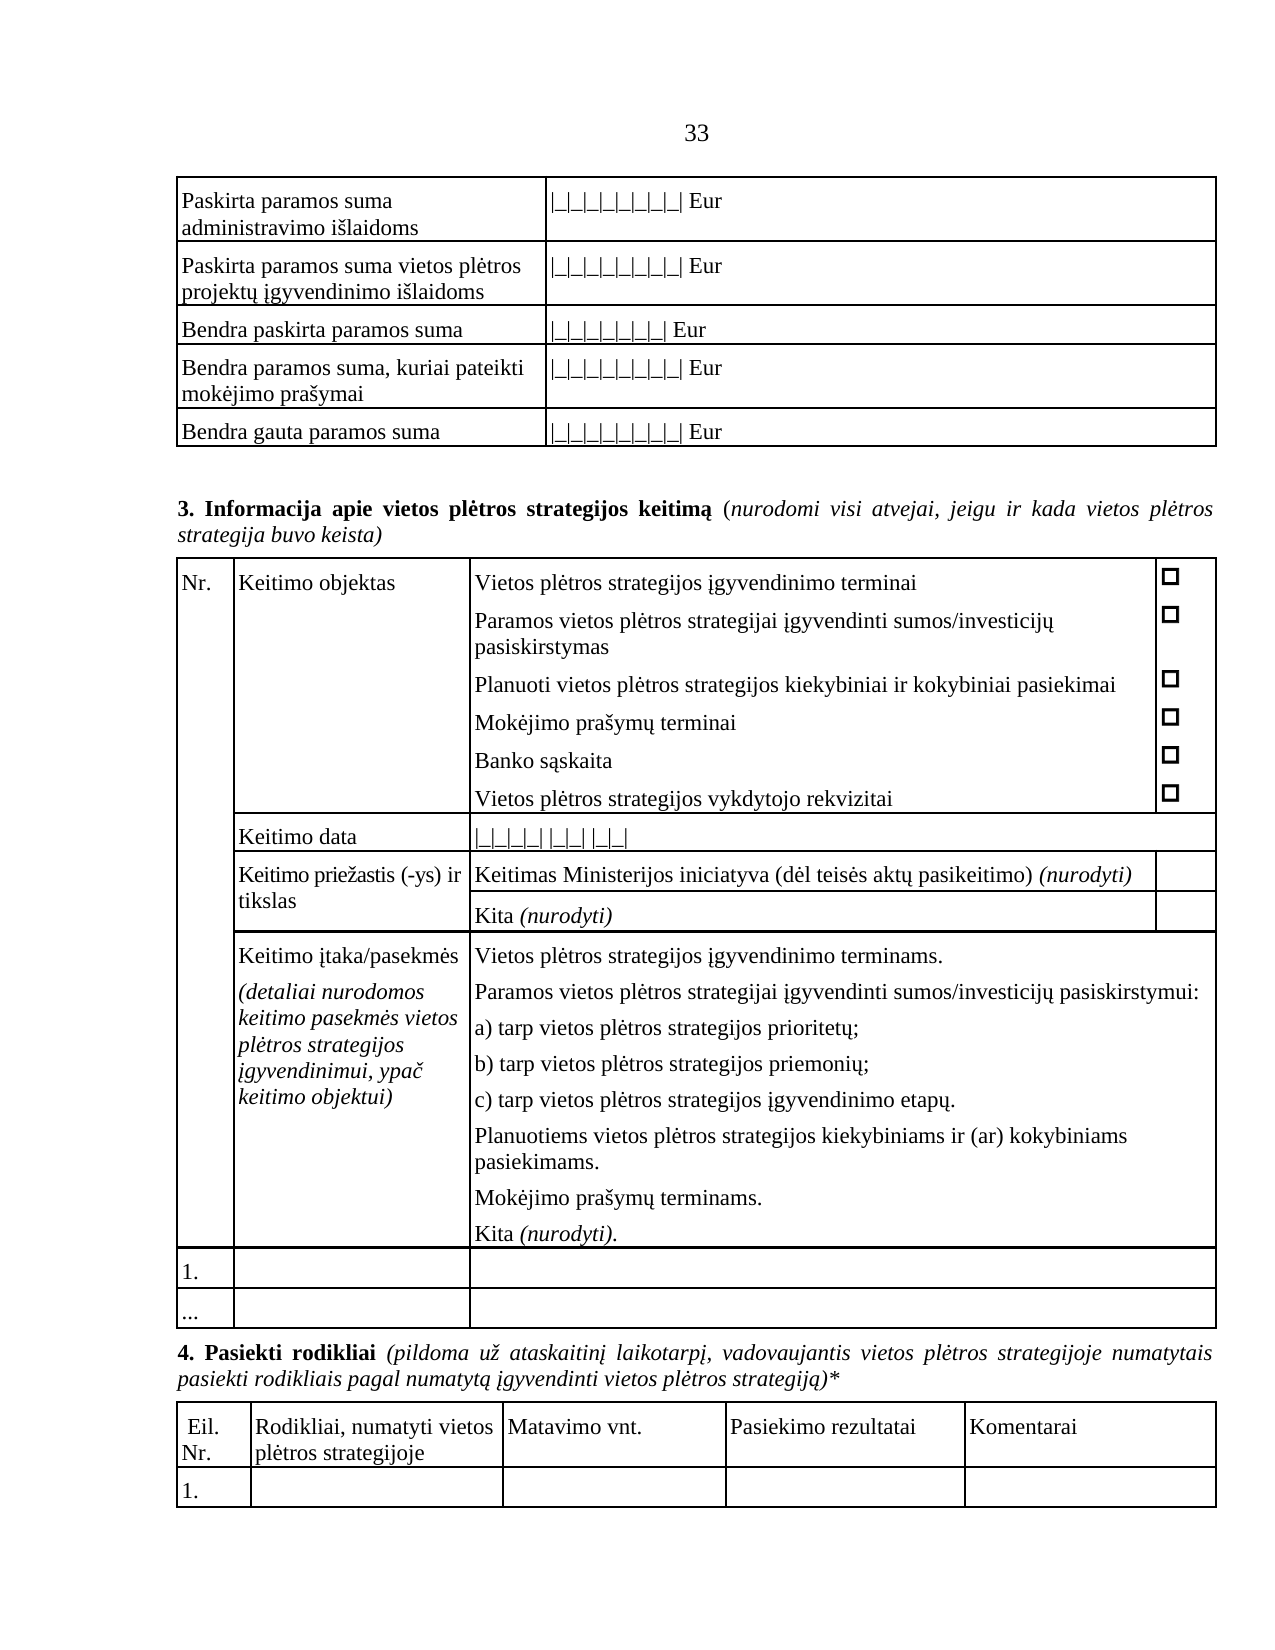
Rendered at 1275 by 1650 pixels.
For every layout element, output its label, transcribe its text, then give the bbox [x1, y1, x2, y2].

table_cell  [1157, 698, 1215, 736]
table_cell Kita (nurodyti) [471, 892, 1155, 930]
table_cell [235, 1249, 469, 1287]
table_cell Keitimo priežastis (-ys) ir tikslas [235, 852, 469, 930]
table_cell  [1157, 774, 1215, 812]
table_cell 1. [178, 1468, 250, 1506]
table_cell Banko sąskaita [471, 736, 1155, 773]
table_cell Vietos plėtros strategijos vykdytojo rekvizitai [471, 774, 1155, 812]
table_cell [966, 1468, 1215, 1506]
table_cell [471, 1249, 1215, 1287]
table_cell Paramos vietos plėtros strategijai įgyvendinti sumos/investicijų pasiskirstymas [471, 595, 1155, 659]
table_cell [471, 1289, 1215, 1327]
table_cell Keitimo data [235, 814, 469, 849]
table_cell 1. [178, 1249, 233, 1287]
text 3. Informacija apie vietos plėtros strategijos keitimą (nurodomi visi atvejai, jeigu ir kada vietos plėtros strategija buvo keista) [177, 495, 1216, 547]
table_cell |_|_|_|_|_|_|_|_| Eur [547, 242, 1215, 304]
table_cell Keitimas Ministerijos iniciatyva (dėl teisės aktų pasikeitimo) (nurodyti) [471, 852, 1155, 890]
table_header Nr. [178, 559, 233, 1246]
table_cell  [1157, 736, 1215, 773]
table_cell |_|_|_|_|_|_|_|_| Eur [547, 409, 1215, 445]
table_cell [504, 1468, 725, 1506]
table_cell ... [178, 1289, 233, 1327]
table_header Keitimo objektas [235, 559, 469, 812]
table_header Komentarai [966, 1403, 1215, 1466]
table_cell Vietos plėtros strategijos įgyvendinimo terminams. Paramos vietos plėtros strategijai įgyvendinti sumos/investicijų pasiskirstymui: a) tarp vietos plėtros strategijos prioritetų; b) tarp vietos plėtros strategijos priemonių; c) tarp vietos plėtros strategijos įgyvendinimo etapų. Planuotiems vietos plėtros strategijos kiekybiniams ir (ar) kokybiniams pasiekimams. Mokėjimo prašymų terminams. Kita (nurodyti). [471, 933, 1215, 1246]
table_cell Paskirta paramos suma vietos plėtros projektų įgyvendinimo išlaidoms [178, 242, 545, 304]
table_cell [252, 1468, 502, 1506]
table_cell  [1157, 595, 1215, 659]
table_cell Planuoti vietos plėtros strategijos kiekybiniai ir kokybiniai pasiekimai [471, 660, 1155, 697]
table_cell |_|_|_|_|_|_|_|_| Eur [547, 345, 1215, 407]
table_header Pasiekimo rezultatai [727, 1403, 964, 1466]
table_header Vietos plėtros strategijos įgyvendinimo terminai [471, 559, 1155, 595]
table_cell [1157, 852, 1215, 890]
table_cell [727, 1468, 964, 1506]
table_cell Mokėjimo prašymų terminai [471, 698, 1155, 736]
table_cell Bendra paramos suma, kuriai pateikti mokėjimo prašymai [178, 345, 545, 407]
table_cell |_|_|_|_|_|_|_| Eur [547, 306, 1215, 342]
table_header  [1157, 559, 1215, 595]
table_cell  [1157, 660, 1215, 697]
table_cell |_|_|_|_| |_|_| |_|_| [471, 814, 1215, 849]
table_header Matavimo vnt. [504, 1403, 725, 1466]
table_header Rodikliai, numatyti vietos plėtros strategijoje [252, 1403, 502, 1466]
table_cell [1157, 892, 1215, 930]
table_cell Bendra paskirta paramos suma [178, 306, 545, 342]
table_cell [235, 1289, 469, 1327]
table_header Eil. Nr. [178, 1403, 250, 1466]
table_cell Keitimo įtaka/pasekmės (detaliai nurodomos keitimo pasekmės vietos plėtros strategijos įgyvendinimui, ypač keitimo objektui) [235, 933, 469, 1246]
table_cell |_|_|_|_|_|_|_|_| Eur [547, 178, 1215, 240]
table_cell Paskirta paramos suma administravimo išlaidoms [178, 178, 545, 240]
table_cell Bendra gauta paramos suma [178, 409, 545, 445]
text 4. Pasiekti rodikliai (pildoma už ataskaitinį laikotarpį, vadovaujantis vietos plėtros strategijoje numatytais pasiekti rodikliais pagal numatytą įgyvendinti vietos plėtros strategiją)* [177, 1339, 1216, 1392]
